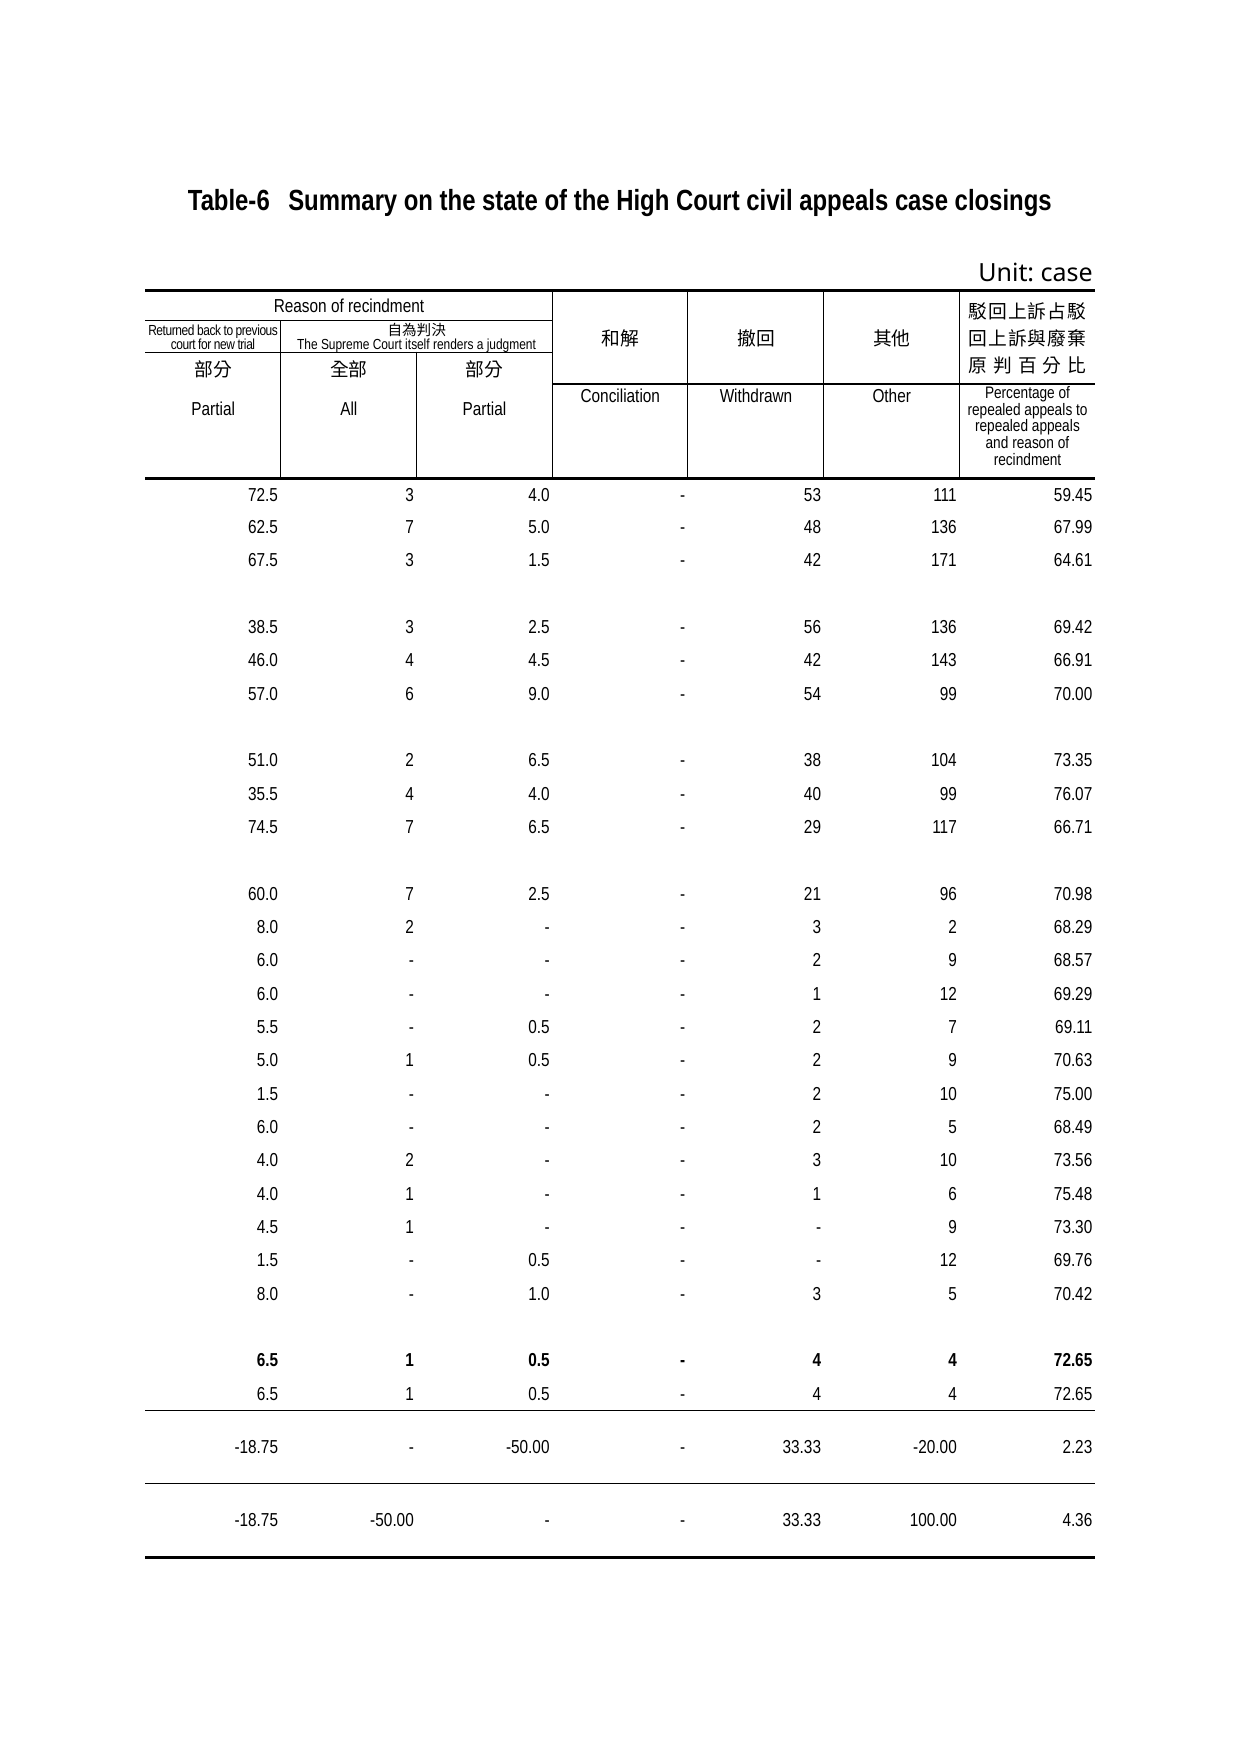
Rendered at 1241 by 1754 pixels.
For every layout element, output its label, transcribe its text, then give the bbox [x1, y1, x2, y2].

table_cell - [552, 943, 688, 977]
table_cell 59.45 [959, 480, 1095, 510]
text Unit: case [148, 255, 1092, 289]
table_cell 70.63 [959, 1043, 1095, 1077]
table_cell 9.0 [416, 677, 552, 710]
table_cell - [552, 1343, 688, 1377]
table_cell Returned back to previous court for new trial [145, 321, 280, 352]
table_cell 1.0 [416, 1277, 552, 1310]
table_cell Withdrawn [688, 385, 823, 477]
table_cell 8.0 [145, 1277, 281, 1310]
table_cell 75.48 [959, 1177, 1095, 1210]
table_cell 53 [688, 480, 824, 510]
table_cell 72.65 [959, 1377, 1095, 1410]
table_cell [281, 710, 416, 743]
table_cell - [552, 643, 688, 677]
table_cell 51.0 [145, 743, 281, 777]
text Table-6 Summary on the state of the High Court civil appeals case closings [148, 183, 1092, 217]
table_cell 4 [824, 1377, 959, 1410]
table_cell 2 [688, 943, 824, 977]
table_cell [281, 1310, 416, 1343]
table_cell [281, 577, 416, 610]
table_cell 136 [824, 610, 959, 643]
table_cell 171 [824, 543, 959, 577]
table_cell 136 [824, 510, 959, 543]
table_cell [145, 577, 281, 610]
table_cell 70.00 [959, 677, 1095, 710]
table_cell 6 [824, 1177, 959, 1210]
table_cell 2.23 [959, 1411, 1095, 1483]
table_cell 48 [688, 510, 824, 543]
table_cell 5 [824, 1110, 959, 1143]
table_cell 1 [281, 1177, 416, 1210]
table_cell 29 [688, 810, 824, 843]
table_cell -18.75 [145, 1411, 281, 1483]
table_cell 64.61 [959, 543, 1095, 577]
table_cell - [552, 1177, 688, 1210]
table_cell - [552, 1110, 688, 1143]
table_cell 6.0 [145, 977, 281, 1010]
table_cell - [281, 1277, 416, 1310]
table_cell - [416, 1143, 552, 1177]
table_cell 104 [824, 743, 959, 777]
table_cell 40 [688, 777, 824, 810]
table_cell 0.5 [416, 1243, 552, 1277]
table_cell [145, 710, 281, 743]
table_cell 66.71 [959, 810, 1095, 843]
table_cell Conciliation [553, 385, 687, 477]
table_cell - [552, 1377, 688, 1410]
table_cell - [416, 977, 552, 1010]
table_cell 4 [824, 1343, 959, 1377]
table_cell 3 [281, 543, 416, 577]
table_cell [688, 710, 824, 743]
table_cell 73.30 [959, 1210, 1095, 1243]
table_cell 1 [281, 1377, 416, 1410]
table_cell 2 [824, 910, 959, 943]
table_cell 0.5 [416, 1043, 552, 1077]
table_cell [824, 1310, 959, 1343]
table_cell 117 [824, 810, 959, 843]
table_cell Partial [417, 383, 552, 477]
table_cell 69.76 [959, 1243, 1095, 1277]
table_cell 4 [688, 1377, 824, 1410]
table_cell 70.42 [959, 1277, 1095, 1310]
table_cell 1.5 [145, 1243, 281, 1277]
table_cell 42 [688, 643, 824, 677]
table_cell - [552, 610, 688, 643]
table_cell - [552, 510, 688, 543]
table_cell 69.11 [959, 1010, 1095, 1043]
table_cell 42 [688, 543, 824, 577]
table_cell - [552, 877, 688, 910]
table_cell 1 [688, 977, 824, 1010]
table_cell 72.5 [145, 480, 281, 510]
table_cell - [552, 810, 688, 843]
table_cell 9 [824, 1210, 959, 1243]
table_cell - [688, 1210, 824, 1243]
table_cell [552, 1310, 688, 1343]
table_cell 0.5 [416, 1377, 552, 1410]
table_cell 4.5 [145, 1210, 281, 1243]
table_cell [281, 843, 416, 877]
table_cell 3 [688, 910, 824, 943]
table_cell [145, 843, 281, 877]
table_cell 6.5 [145, 1377, 281, 1410]
table_cell 60.0 [145, 877, 281, 910]
table_cell 2.5 [416, 877, 552, 910]
table_cell 70.98 [959, 877, 1095, 910]
table_cell [552, 710, 688, 743]
table_cell [416, 577, 552, 610]
table_cell [824, 577, 959, 610]
table_cell 75.00 [959, 1077, 1095, 1110]
table_header 撤回 [688, 292, 823, 383]
table_cell - [552, 1484, 688, 1556]
table_cell 69.29 [959, 977, 1095, 1010]
table_cell 67.99 [959, 510, 1095, 543]
table_cell 1.5 [416, 543, 552, 577]
table_cell 2 [688, 1043, 824, 1077]
table_cell 3 [281, 610, 416, 643]
table_cell 0.5 [416, 1343, 552, 1377]
table_cell - [552, 1077, 688, 1110]
table_cell - [281, 943, 416, 977]
table_cell - [552, 1043, 688, 1077]
table_cell 73.56 [959, 1143, 1095, 1177]
table_cell [552, 577, 688, 610]
table_cell 21 [688, 877, 824, 910]
table_cell - [281, 1077, 416, 1110]
table_cell - [416, 1077, 552, 1110]
table_cell 38 [688, 743, 824, 777]
table_cell 33.33 [688, 1484, 824, 1556]
table_cell 7 [281, 877, 416, 910]
table_cell 4.0 [416, 480, 552, 510]
table_cell - [416, 1484, 552, 1556]
table_cell Partial [145, 383, 280, 477]
table_cell - [281, 1411, 416, 1483]
table_cell 73.35 [959, 743, 1095, 777]
table_cell 1 [281, 1343, 416, 1377]
table_cell 111 [824, 480, 959, 510]
table_cell 68.57 [959, 943, 1095, 977]
table_cell - [552, 1277, 688, 1310]
table_cell [824, 710, 959, 743]
table_cell 33.33 [688, 1411, 824, 1483]
table_cell 4.36 [959, 1484, 1095, 1556]
table_cell 5.0 [416, 510, 552, 543]
table_cell 69.42 [959, 610, 1095, 643]
table_cell 0.5 [416, 1010, 552, 1043]
table_cell 143 [824, 643, 959, 677]
table_cell [552, 843, 688, 877]
table_cell 62.5 [145, 510, 281, 543]
table_cell 2 [688, 1077, 824, 1110]
table_cell [959, 577, 1095, 610]
table_cell 4 [281, 643, 416, 677]
table_cell 4.0 [416, 777, 552, 810]
table_cell Other [824, 385, 959, 477]
table_cell 3 [688, 1277, 824, 1310]
table_cell 2 [281, 910, 416, 943]
table_cell 2 [281, 743, 416, 777]
table_cell 100.00 [824, 1484, 959, 1556]
table_cell 4.5 [416, 643, 552, 677]
table_cell 2 [281, 1143, 416, 1177]
table_cell - [552, 743, 688, 777]
table_cell 4.0 [145, 1177, 281, 1210]
table_cell 2.5 [416, 610, 552, 643]
table_cell 6.5 [416, 810, 552, 843]
table_cell - [552, 777, 688, 810]
table_header 和解 [553, 292, 687, 383]
table_cell [959, 1310, 1095, 1343]
table_cell - [416, 943, 552, 977]
table_cell - [552, 977, 688, 1010]
table_cell 7 [281, 510, 416, 543]
table_cell - [416, 1110, 552, 1143]
table_cell - [281, 1243, 416, 1277]
table_cell - [688, 1243, 824, 1277]
table_cell 1 [281, 1210, 416, 1243]
table_cell -20.00 [824, 1411, 959, 1483]
table_cell - [552, 1411, 688, 1483]
table_cell 6 [281, 677, 416, 710]
table_cell - [416, 910, 552, 943]
table_cell 部分 [145, 353, 280, 383]
table_cell - [281, 1110, 416, 1143]
table_cell [416, 843, 552, 877]
table_cell - [281, 1010, 416, 1043]
table_cell 38.5 [145, 610, 281, 643]
table_header 其他 [824, 292, 959, 383]
table_cell 全部 [281, 353, 416, 383]
table_cell 66.91 [959, 643, 1095, 677]
table_cell 1 [688, 1177, 824, 1210]
table_cell - [552, 677, 688, 710]
table_cell 68.29 [959, 910, 1095, 943]
table_cell 4 [688, 1343, 824, 1377]
table_cell [688, 577, 824, 610]
table_cell 12 [824, 1243, 959, 1277]
table_cell 99 [824, 677, 959, 710]
table_cell 68.49 [959, 1110, 1095, 1143]
table_cell 3 [281, 480, 416, 510]
table_cell 72.65 [959, 1343, 1095, 1377]
table_cell [959, 843, 1095, 877]
table_cell - [416, 1177, 552, 1210]
table_cell 8.0 [145, 910, 281, 943]
table_cell [145, 1310, 281, 1343]
table_cell [688, 843, 824, 877]
table_cell - [552, 910, 688, 943]
table_cell - [552, 1010, 688, 1043]
table_cell 6.5 [416, 743, 552, 777]
table_cell 46.0 [145, 643, 281, 677]
table_cell - [552, 543, 688, 577]
table_cell 7 [281, 810, 416, 843]
table_cell -50.00 [281, 1484, 416, 1556]
table_cell -18.75 [145, 1484, 281, 1556]
table_cell - [552, 1143, 688, 1177]
table_cell 4 [281, 777, 416, 810]
table_cell [688, 1310, 824, 1343]
table_cell - [281, 977, 416, 1010]
table_cell 9 [824, 1043, 959, 1077]
table_cell - [552, 480, 688, 510]
table_cell - [552, 1210, 688, 1243]
table_cell - [552, 1243, 688, 1277]
table_cell 1.5 [145, 1077, 281, 1110]
table_cell 2 [688, 1110, 824, 1143]
table_cell 1 [281, 1043, 416, 1077]
table_cell Percentage of repealed appeals to repealed appeals and reason of recindment [960, 385, 1095, 477]
table_cell 部分 [417, 353, 552, 383]
table_cell 9 [824, 943, 959, 977]
table_cell 10 [824, 1143, 959, 1177]
table_cell 96 [824, 877, 959, 910]
table_cell - [416, 1210, 552, 1243]
table_cell 2 [688, 1010, 824, 1043]
table_cell 7 [824, 1010, 959, 1043]
table_cell 3 [688, 1143, 824, 1177]
table_cell 5.5 [145, 1010, 281, 1043]
table_cell 12 [824, 977, 959, 1010]
table_cell 99 [824, 777, 959, 810]
table_cell 5 [824, 1277, 959, 1310]
table_cell 57.0 [145, 677, 281, 710]
table_header 駁回上訴占駁回上訴與廢棄原判百分比 [960, 292, 1095, 383]
table_cell 76.07 [959, 777, 1095, 810]
table_cell 67.5 [145, 543, 281, 577]
table_cell 54 [688, 677, 824, 710]
table_cell 6.5 [145, 1343, 281, 1377]
table_cell 10 [824, 1077, 959, 1110]
table_cell [416, 710, 552, 743]
table_cell 6.0 [145, 1110, 281, 1143]
table_cell All [281, 383, 416, 477]
table_cell 35.5 [145, 777, 281, 810]
table_cell [416, 1310, 552, 1343]
table_header Reason of recindment [145, 292, 552, 320]
table_cell -50.00 [416, 1411, 552, 1483]
table_cell 6.0 [145, 943, 281, 977]
table_cell 自為判決 The Supreme Court itself renders a judgment [281, 321, 552, 352]
table_cell 74.5 [145, 810, 281, 843]
table_cell [824, 843, 959, 877]
table_cell 5.0 [145, 1043, 281, 1077]
table_cell [959, 710, 1095, 743]
table_cell 4.0 [145, 1143, 281, 1177]
table_cell 56 [688, 610, 824, 643]
